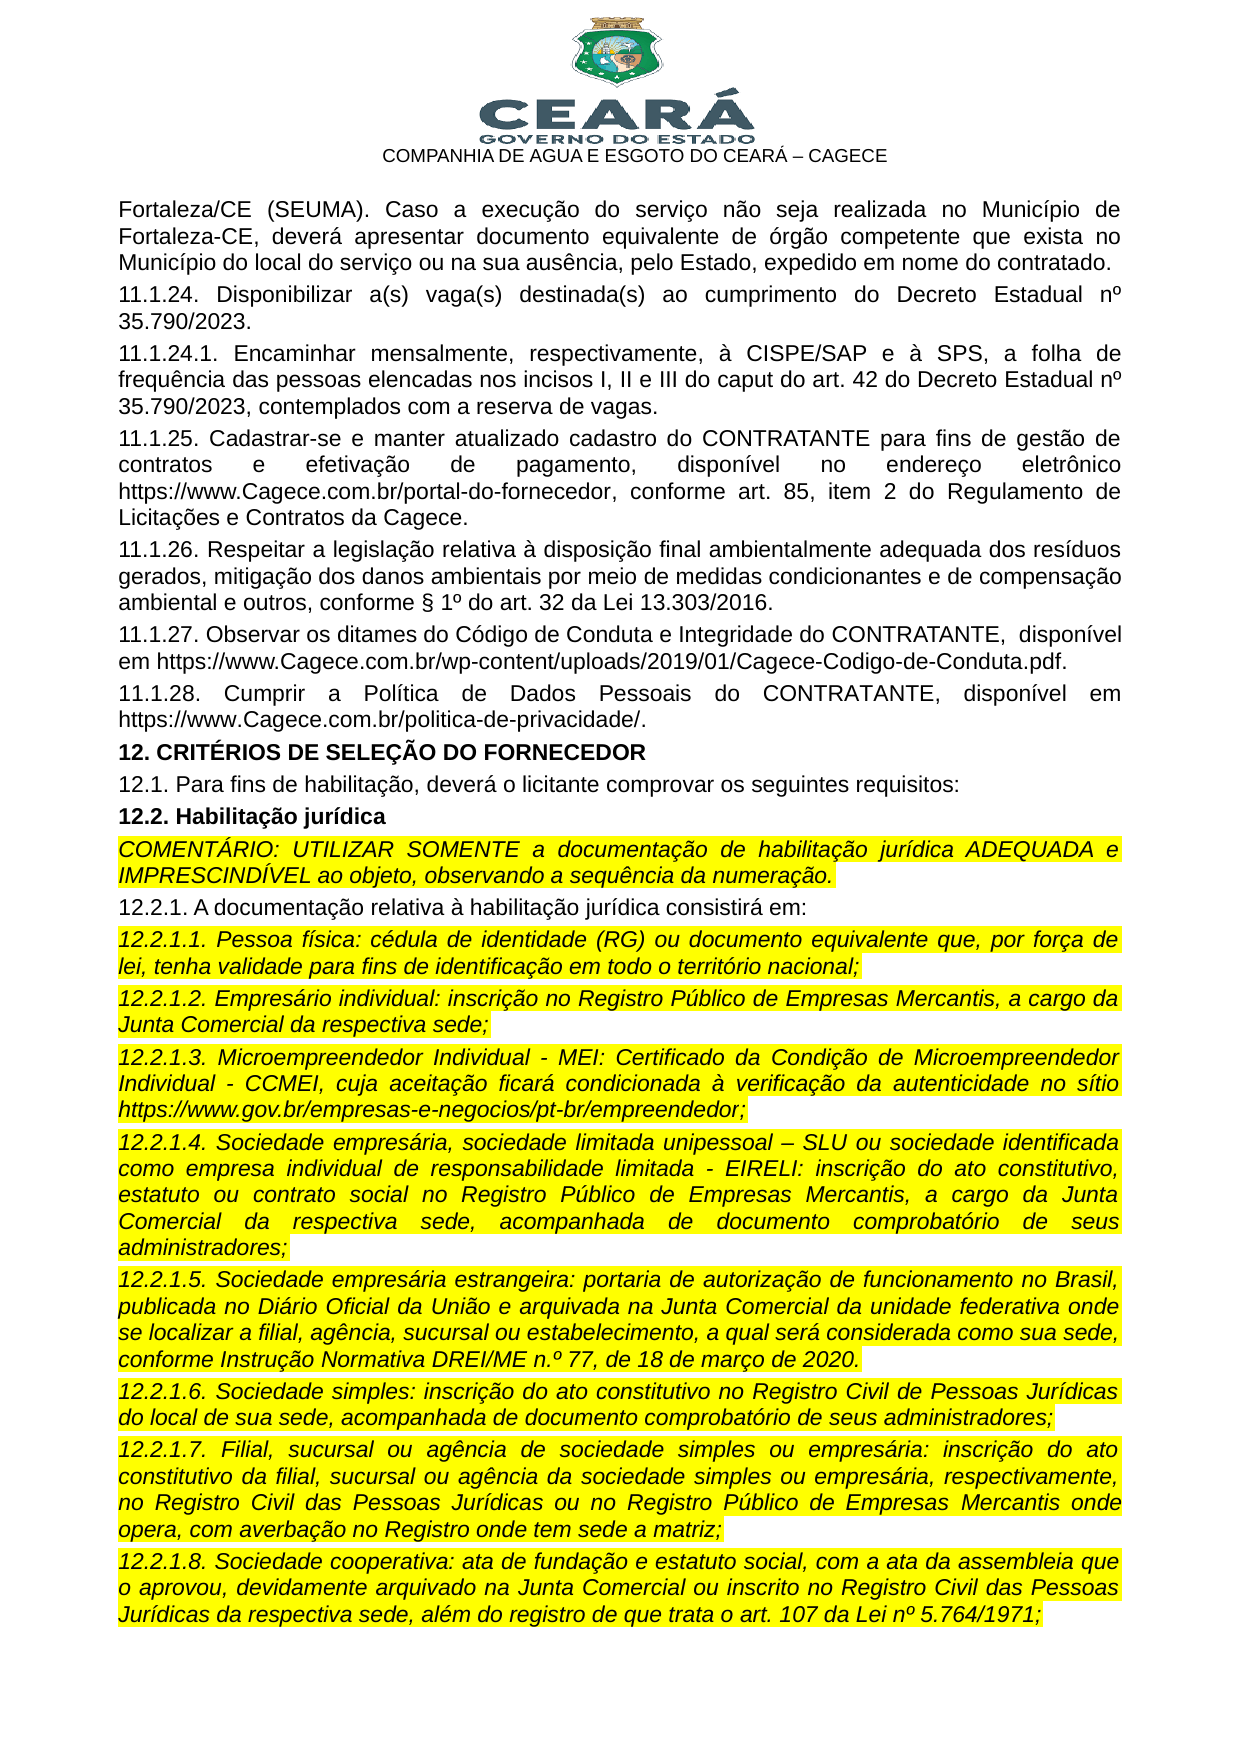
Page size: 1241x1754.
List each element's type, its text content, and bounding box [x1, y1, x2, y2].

text 11.1.26. Respeitar a legislação relativa à disposição final ambientalmente adequada dos resíduos gerados, mitigação dos danos ambientais por meio de medidas condicionantes e de compensação ambiental e outros, conforme § 1º do art. 32 da Lei 13.303/2016. [118, 536, 1122, 615]
text 12.2.1. A documentação relativa à habilitação jurídica consistirá em: [118, 894, 1122, 921]
text 11.1.27. Observar os ditames do Código de Conduta e Integridade do CONTRATANTE, disponível em https://www.Cagece.com.br/wp-content/uploads/2019/01/Cagece-Codigo-de-Conduta.pdf. [118, 621, 1122, 674]
text 12.2.1.7. Filial, sucursal ou agência de sociedade simples ou empresária: inscrição do ato constitutivo da filial, sucursal ou agência da sociedade simples ou empresária, respectivamente, no Registro Civil das Pessoas Jurídicas ou no Registro Público de Empresas Mercantis onde opera, com averbação no Registro onde tem sede a matriz; [118, 1436, 1122, 1542]
text 11.1.25. Cadastrar-se e manter atualizado cadastro do CONTRATANTE para fins de gestão de contratos e efetivação de pagamento, disponível no endereço eletrônico https://www.Cagece.com.br/portal-do-fornecedor, conforme art. 85, item 2 do Regulamento de Licitações e Contratos da Cagece. [118, 425, 1122, 530]
text 12. CRITÉRIOS DE SELEÇÃO DO FORNECEDOR [118, 739, 1122, 765]
text 12.2.1.2. Empresário individual: inscrição no Registro Público de Empresas Mercantis, a cargo da Junta Comercial da respectiva sede; [118, 985, 1122, 1038]
text 12.2. Habilitação jurídica [118, 803, 1122, 829]
text 12.2.1.3. Microempreendedor Individual - MEI: Certificado da Condição de Microempreendedor Individual - CCMEI, cuja aceitação ficará condicionada à verificação da autenticidade no sítio https://www.gov.br/empresas-e-negocios/pt-br/empreendedor; [118, 1044, 1122, 1123]
picture [453, 12, 782, 148]
text 12.2.1.6. Sociedade simples: inscrição do ato constitutivo no Registro Civil de Pessoas Jurídicas do local de sua sede, acompanhada de documento comprobatório de seus administradores; [118, 1378, 1122, 1431]
text 11.1.24.1. Encaminhar mensalmente, respectivamente, à CISPE/SAP e à SPS, a folha de frequência das pessoas elencadas nos incisos I, II e III do caput do art. 42 do Decreto Estadual nº 35.790/2023, contemplados com a reserva de vagas. [118, 340, 1122, 419]
text COMENTÁRIO: UTILIZAR SOMENTE a documentação de habilitação jurídica ADEQUADA e IMPRESCINDÍVEL ao objeto, observando a sequência da numeração. [118, 836, 1122, 888]
text 12.1. Para fins de habilitação, deverá o licitante comprovar os seguintes requisitos: [118, 771, 1122, 797]
text 11.1.24. Disponibilizar a(s) vaga(s) destinada(s) ao cumprimento do Decreto Estadual nº 35.790/2023. [118, 281, 1122, 334]
text 12.2.1.4. Sociedade empresária, sociedade limitada unipessoal – SLU ou sociedade identificada como empresa individual de responsabilidade limitada - EIRELI: inscrição do ato constitutivo, estatuto ou contrato social no Registro Público de Empresas Mercantis, a cargo da Junta Comercial da respectiva sede, acompanhada de documento comprobatório de seus administradores; [118, 1129, 1122, 1261]
text 12.2.1.8. Sociedade cooperativa: ata de fundação e estatuto social, com a ata da assembleia que o aprovou, devidamente arquivado na Junta Comercial ou inscrito no Registro Civil das Pessoas Jurídicas da respectiva sede, além do registro de que trata o art. 107 da Lei nº 5.764/1971; [118, 1548, 1122, 1627]
text 11.1.28. Cumprir a Política de Dados Pessoais do CONTRATANTE, disponível em https://www.Cagece.com.br/politica-de-privacidade/. [118, 680, 1122, 733]
text 12.2.1.1. Pessoa física: cédula de identidade (RG) ou documento equivalente que, por força de lei, tenha validade para fins de identificação em todo o território nacional; [118, 926, 1122, 979]
text Fortaleza/CE (SEUMA). Caso a execução do serviço não seja realizada no Município de Fortaleza-CE, deverá apresentar documento equivalente de órgão competente que exista no Município do local do serviço ou na sua ausência, pelo Estado, expedido em nome do contratado. [118, 196, 1122, 275]
text 12.2.1.5. Sociedade empresária estrangeira: portaria de autorização de funcionamento no Brasil, publicada no Diário Oficial da União e arquivada na Junta Comercial da unidade federativa onde se localizar a filial, agência, sucursal ou estabelecimento, a qual será considerada como sua sede, conforme Instrução Normativa DREI/ME n.º 77, de 18 de março de 2020. [118, 1266, 1122, 1372]
